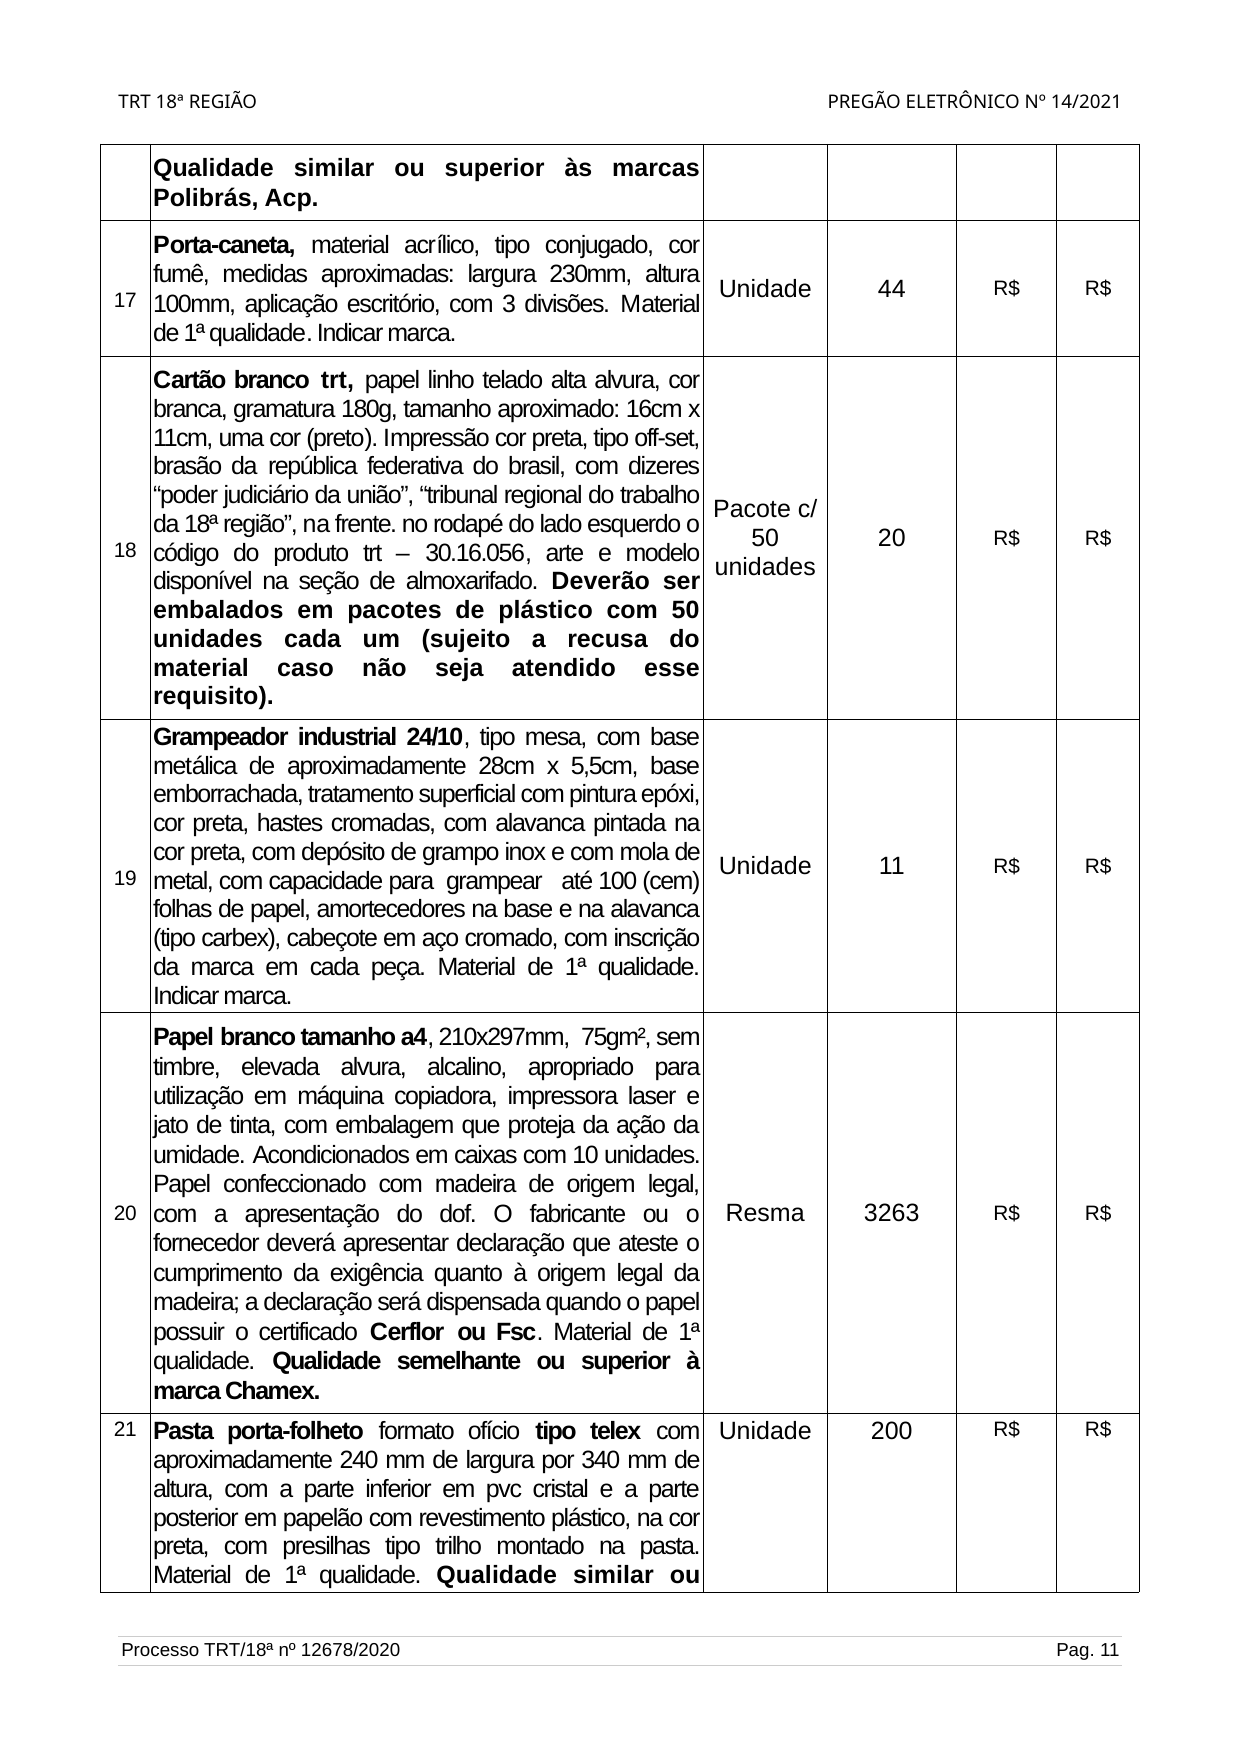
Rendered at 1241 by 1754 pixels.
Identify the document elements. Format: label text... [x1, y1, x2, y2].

table_cell 3263 [828, 1013, 956, 1413]
table_cell 21 [101, 1414, 150, 1592]
table_cell [1057, 145, 1139, 220]
table_cell R$ [957, 720, 1056, 1012]
table_cell 200 [828, 1414, 956, 1592]
table_cell R$ [1057, 720, 1139, 1012]
table_cell [828, 145, 956, 220]
table_cell 11 [828, 720, 956, 1012]
table_cell 19 [101, 720, 150, 1012]
table_cell Porta-caneta, material acrílico, tipo conjugado, cor fumê, medidas aproximadas: largura 230mm, altura 100mm, aplicação escritório, com 3 divisões. Material de 1ª qualidade. Indicar marca. [151, 221, 703, 356]
table_cell R$ [1057, 357, 1139, 719]
table_cell 20 [101, 1013, 150, 1413]
table_cell Pasta porta-folheto formato ofício tipo telex com aproximadamente 240 mm de largura por 340 mm de altura, com a parte inferior em pvc cristal e a parte posterior em papelão com revestimento plástico, na cor preta, com presilhas tipo trilho montado na pasta. Material de 1ª qualidade. Qualidade similar ou [151, 1414, 703, 1592]
table_cell R$ [1057, 1013, 1139, 1413]
table_cell R$ [957, 1013, 1056, 1413]
table_cell R$ [1057, 1414, 1139, 1592]
table_cell Unidade [704, 221, 827, 356]
table_cell [101, 145, 150, 220]
table_cell Unidade [704, 720, 827, 1012]
table_cell [957, 145, 1056, 220]
table_cell [704, 145, 827, 220]
table_cell R$ [1057, 221, 1139, 356]
table_cell 20 [828, 357, 956, 719]
table_cell 17 [101, 221, 150, 356]
table_cell R$ [957, 357, 1056, 719]
table_cell 18 [101, 357, 150, 719]
table_cell Grampeador industrial 24/10, tipo mesa, com base metálica de aproximadamente 28cm x 5,5cm, base emborrachada, tratamento superficial com pintura epóxi, cor preta, hastes cromadas, com alavanca pintada na cor preta, com depósito de grampo inox e com mola de metal, com capacidade para grampear até 100 (cem) folhas de papel, amortecedores na base e na alavanca (tipo carbex), cabeçote em aço cromado, com inscrição da marca em cada peça. Material de 1ª qualidade. Indicar marca. [151, 720, 703, 1012]
table_cell R$ [957, 221, 1056, 356]
table_cell Papel branco tamanho a4, 210x297mm, 75gm², sem timbre, elevada alvura, alcalino, apropriado para utilização em máquina copiadora, impressora laser e jato de tinta, com embalagem que proteja da ação da umidade. Acondicionados em caixas com 10 unidades. Papel confeccionado com madeira de origem legal, com a apresentação do dof. O fabricante ou o fornecedor deverá apresentar declaração que ateste o cumprimento da exigência quanto à origem legal da madeira; a declaração será dispensada quando o papel possuir o certificado Cerflor ou Fsc. Material de 1ª qualidade. Qualidade semelhante ou superior à marca Chamex. [151, 1013, 703, 1413]
table_cell R$ [957, 1414, 1056, 1592]
table_cell Resma [704, 1013, 827, 1413]
table_cell Qualidade similar ou superior às marcas Polibrás, Acp. [151, 145, 703, 220]
table_cell 44 [828, 221, 956, 356]
table_cell Cartão branco trt, papel linho telado alta alvura, cor branca, gramatura 180g, tamanho aproximado: 16cm x 11cm, uma cor (preto). Impressão cor preta, tipo off-set, brasão da república federativa do brasil, com dizeres “poder judiciário da união”, “tribunal regional do trabalho da 18ª região”, na frente. No rodapé do lado esquerdo o código do produto trt – 30.16.056, arte e modelo disponível na seção de almoxarifado. Deverão ser embalados em pacotes de plástico com 50 unidades cada um (sujeito a recusa do material caso não seja atendido esse requisito). [151, 357, 703, 719]
table_cell Pacote c/ 50 unidades [704, 357, 827, 719]
table_cell Unidade [704, 1414, 827, 1592]
